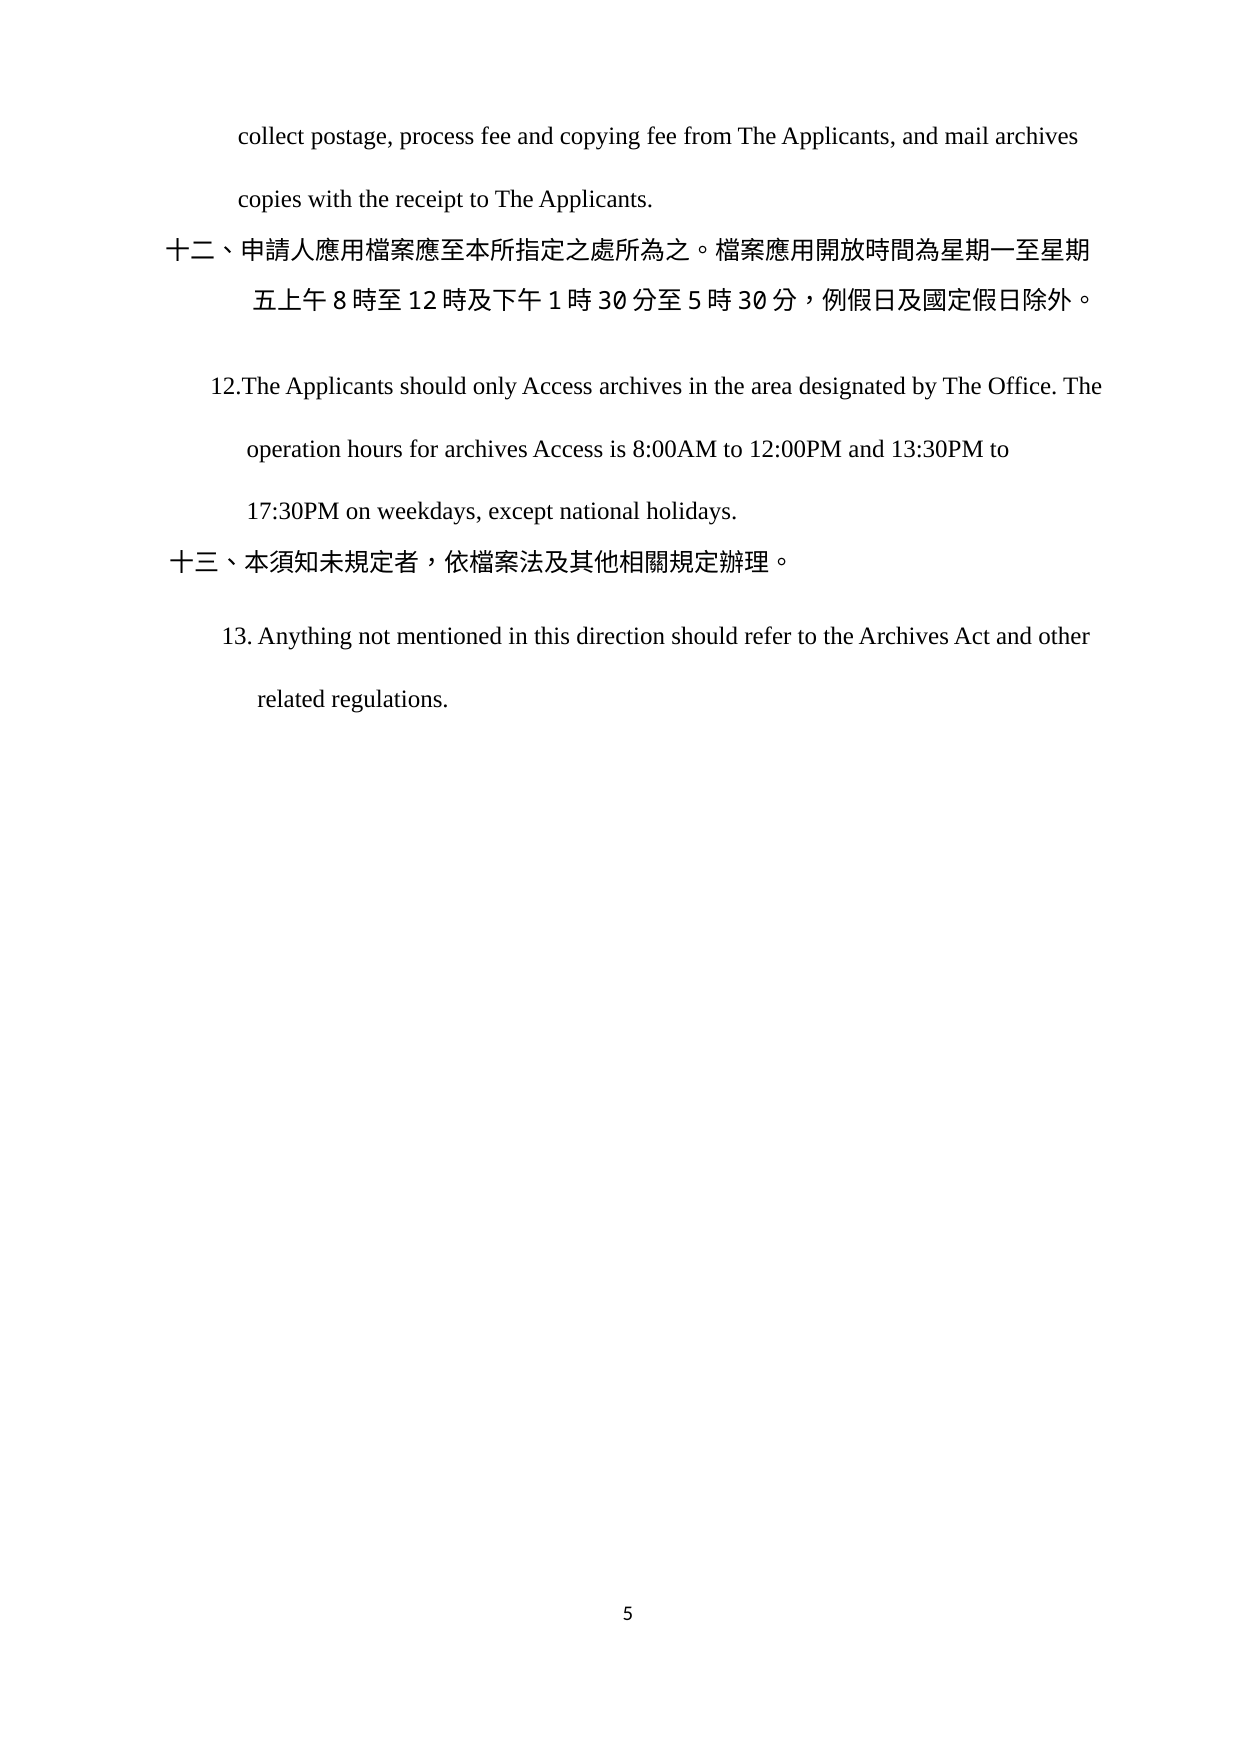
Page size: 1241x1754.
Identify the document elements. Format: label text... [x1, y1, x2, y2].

text 十三、本須知未規定者，依檔案法及其他相關規定辦理。 [148, 532, 1107, 582]
text 十二、申請人應用檔案應至本所指定之處所為之。檔案應用開放時間為星期一至星期五上午8時至12時及下午1時30分至5時30分，例假日及國定假日除外。 [165, 219, 1107, 319]
text 12.The Applicants should only Access archives in the area designated by The Office. The operation hours for archives Access is 8:00AM to 12:00PM and 13:30PM to 17:30PM on weekdays, except national holidays. [210, 344, 1107, 532]
text collect postage, process fee and copying fee from The Applicants, and mail archives copies with the receipt to The Applicants. [206, 94, 1107, 219]
text 13. Anything not mentioned in this direction should refer to the Archives Act and other related regulations. [221, 594, 1107, 719]
